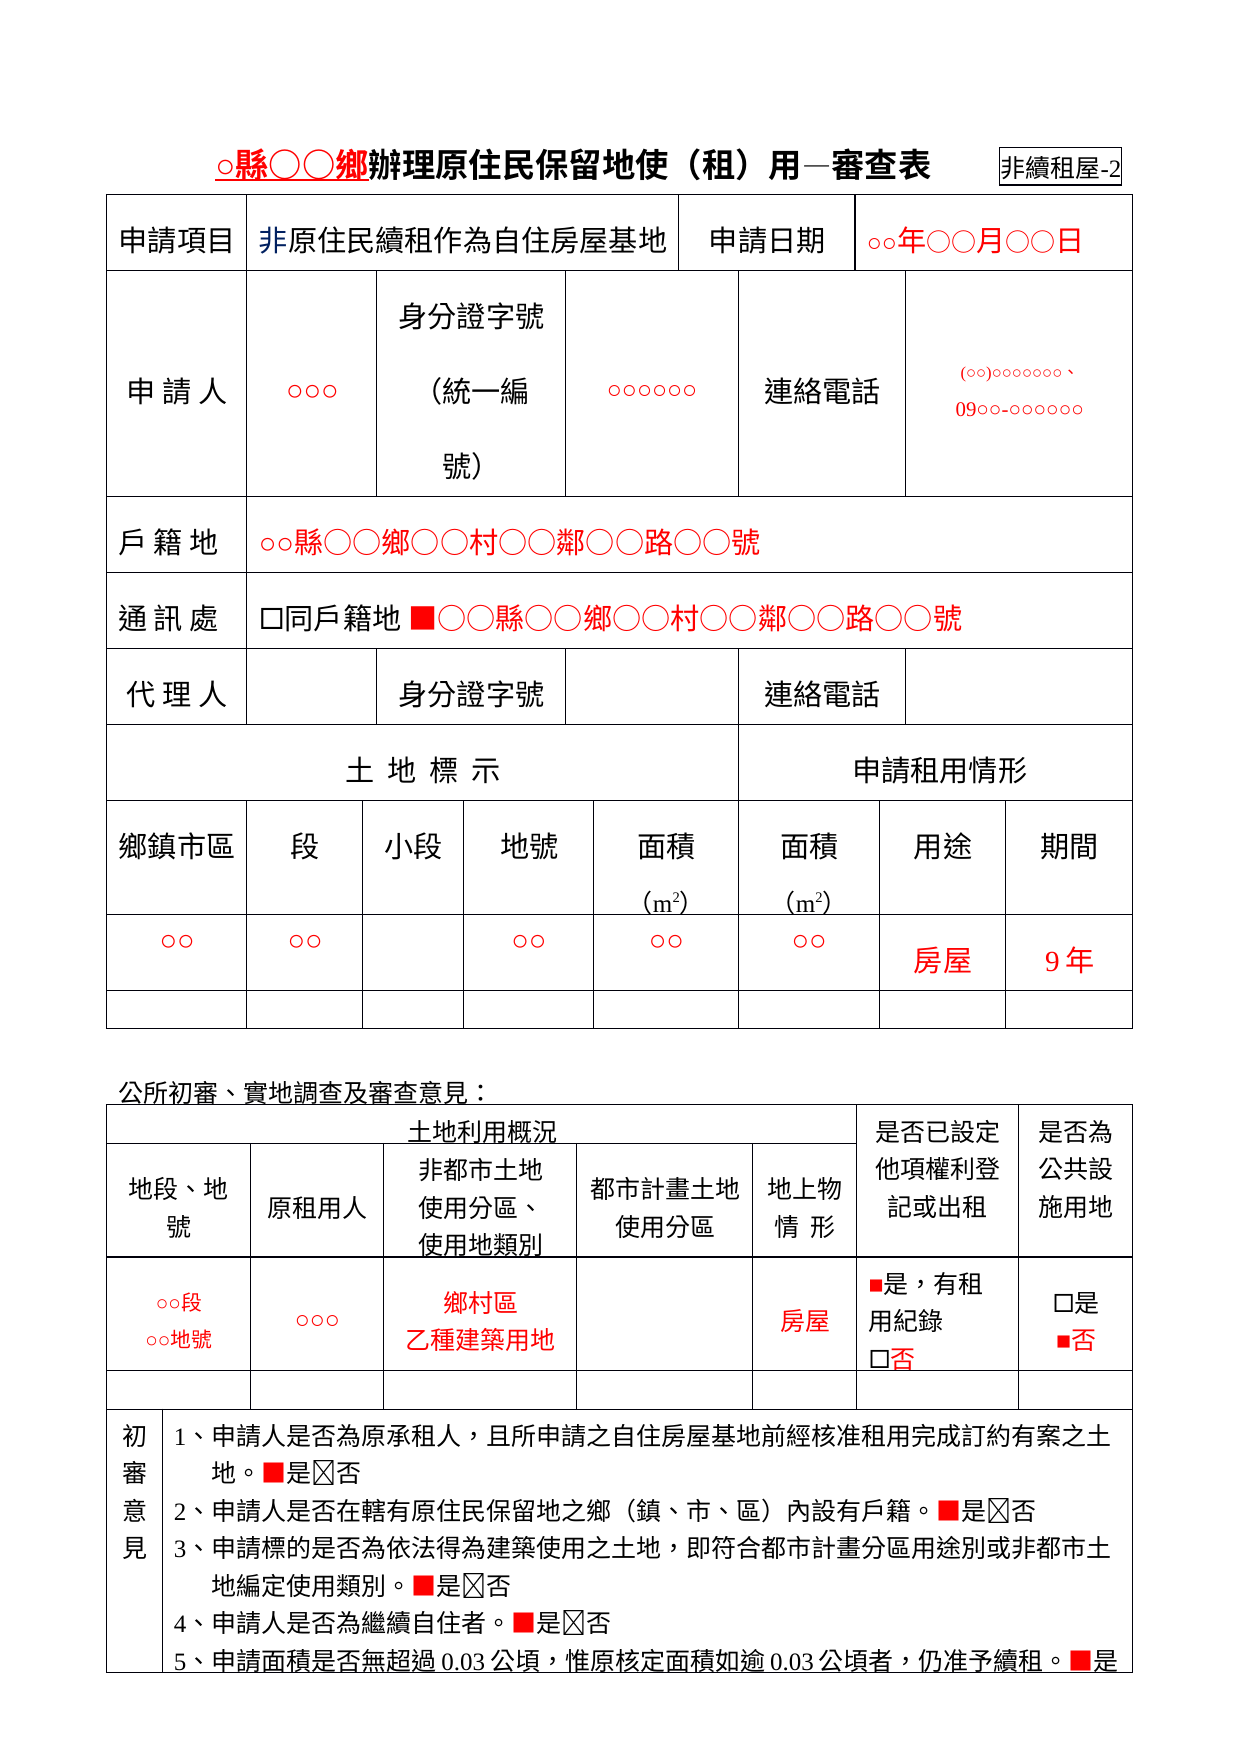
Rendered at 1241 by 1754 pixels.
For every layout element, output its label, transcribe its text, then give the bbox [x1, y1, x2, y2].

table_cell ○○ [739, 915, 879, 990]
table_cell [594, 991, 738, 1028]
table_cell [384, 1371, 576, 1408]
table_header 申請項目 [107, 195, 246, 270]
table_cell [566, 649, 738, 724]
table_cell [247, 649, 376, 724]
table_cell 申 請 人 [107, 271, 246, 496]
table_cell 代 理 人 [107, 649, 246, 724]
table_header 土地利用概況 [107, 1105, 856, 1143]
table_cell 土 地 標 示 [107, 725, 738, 800]
table_header ○○年○○月○○日 [856, 195, 1132, 270]
table_cell 通 訊 處 [107, 573, 246, 648]
table_header 申請日期 [679, 195, 854, 270]
table_cell [1019, 1371, 1132, 1408]
table_cell 初 審 意 見 [107, 1410, 162, 1672]
table_cell 地段、地號 [107, 1144, 250, 1256]
table_cell 連絡電話 [739, 271, 905, 496]
table_cell [464, 991, 593, 1028]
table_cell 身分證字號 [377, 649, 565, 724]
table_cell 房屋 [880, 915, 1005, 990]
table_cell 期間 [1006, 801, 1132, 914]
table_cell 面積（m2） [594, 801, 738, 914]
table_cell 1、申請人是否為原承租人，且所申請之自住房屋基地前經核准租用完成訂約有案之土地。■是否 2、申請人是否在轄有原住民保留地之鄉（鎮、市、區）內設有戶籍。■是否 3、申請標的是否為依法得為建築使用之土地，即符合都市計畫分區用途別或非都市土地編定使用類別。■是否 4、申請人是否為繼續自住者。■是否 5、申請面積是否無超過0.03公頃，惟原核定面積如逾0.03公頃者，仍准予續租。■是 [163, 1410, 1132, 1672]
table_cell ○○ [107, 915, 246, 990]
table_cell (○○)○○○○○○○、 09○○-○○○○○○ [906, 271, 1132, 496]
table_cell ○○ [247, 915, 362, 990]
table_cell 小段 [363, 801, 463, 914]
table_cell [107, 991, 246, 1028]
table_cell 地號 [464, 801, 593, 914]
table_cell [906, 649, 1132, 724]
text ○縣○○鄉辦理原住民保留地使（租）用—審查表 非續租屋-2 [118, 119, 1122, 194]
table_cell [107, 1371, 250, 1408]
table_cell ○○○ [247, 271, 376, 496]
table_cell 連絡電話 [739, 649, 905, 724]
table_cell 申請租用情形 [739, 725, 1132, 800]
table_cell 地上物情 形 [753, 1144, 856, 1256]
table_header 是否已設定他項權利登記或出租 [857, 1105, 1018, 1256]
table_cell [577, 1371, 752, 1408]
table_cell 非都市土地 使用分區、 使用地類別 [384, 1144, 576, 1256]
table_cell [753, 1371, 856, 1408]
table_header 非原住民續租作為自住房屋基地 [247, 195, 678, 270]
table_cell 是 ■否 [1019, 1258, 1132, 1370]
table_cell 房屋 [753, 1258, 856, 1370]
table_cell ○○ [464, 915, 593, 990]
table_cell 身分證字號 （統一編號） [377, 271, 565, 496]
table_cell [363, 991, 463, 1028]
table_cell 戶 籍 地 [107, 497, 246, 572]
table_cell [739, 991, 879, 1028]
table_cell 鄉鎮市區 [107, 801, 246, 914]
table_cell ○○○○○○ [566, 271, 738, 496]
table_cell [880, 991, 1005, 1028]
table_cell [247, 991, 362, 1028]
table_cell 面積（m2） [739, 801, 879, 914]
table_cell 用途 [880, 801, 1005, 914]
table_cell 段 [247, 801, 362, 914]
table_header 是否為公共設施用地 [1019, 1105, 1132, 1256]
table_cell [577, 1258, 752, 1370]
table_cell [857, 1371, 1018, 1408]
table_cell 9年 [1006, 915, 1132, 990]
table_cell 都市計畫土地 使用分區 [577, 1144, 752, 1256]
table_cell ○○段 ○○地號 [107, 1258, 250, 1370]
table_cell 鄉村區 乙種建築用地 [384, 1258, 576, 1370]
table_cell ○○ [594, 915, 738, 990]
text 公所初審、實地調查及審查意見： [118, 1067, 1122, 1104]
table_cell [251, 1371, 383, 1408]
table_cell [1006, 991, 1132, 1028]
table_cell ○○縣○○鄉○○村○○鄰○○路○○號 [247, 497, 1132, 572]
table_cell 同戶籍地 ■○○縣○○鄉○○村○○鄰○○路○○號 [247, 573, 1132, 648]
table_cell ■是，有租用紀錄 否 [857, 1258, 1018, 1370]
table_cell 原租用人 [251, 1144, 383, 1256]
table_cell [363, 915, 463, 990]
table_cell ○○○ [251, 1258, 383, 1370]
